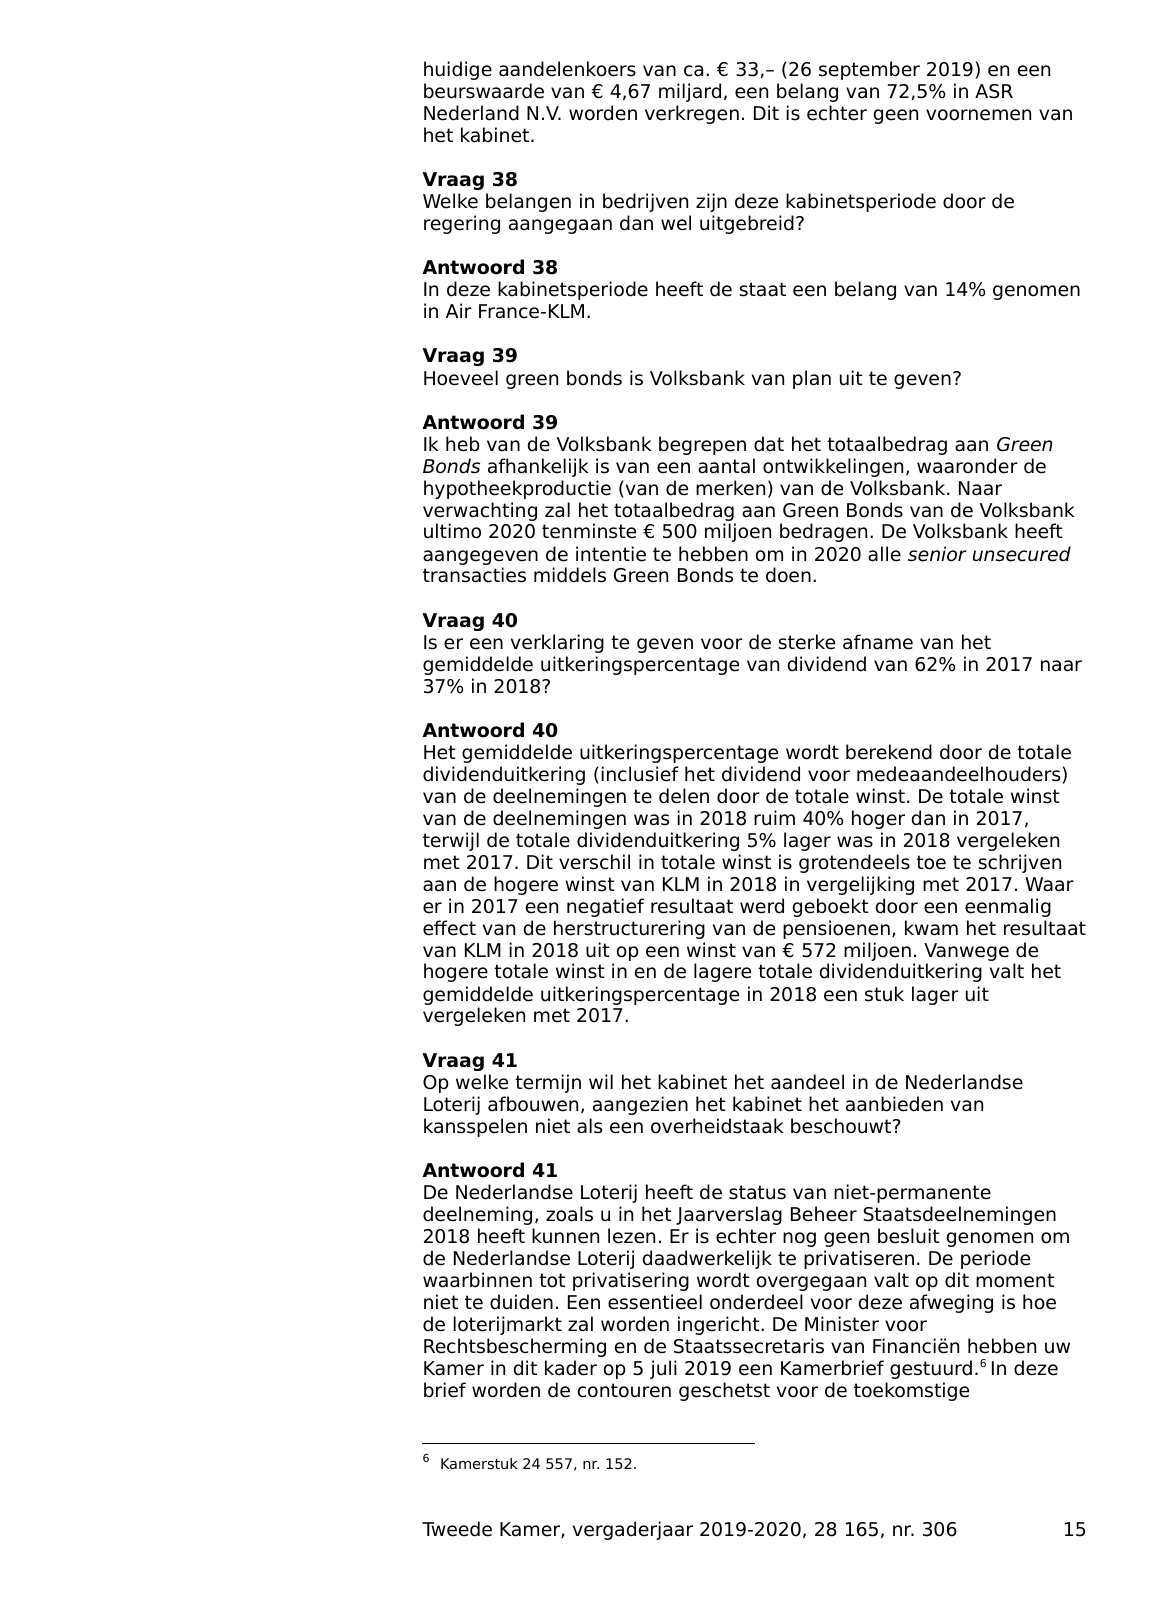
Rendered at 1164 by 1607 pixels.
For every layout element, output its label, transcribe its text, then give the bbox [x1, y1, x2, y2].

text Antwoord 39 [422, 412, 1087, 433]
text Ik heb van de Volksbank begrepen dat het totaalbedrag aan Green Bonds afhankelijk is van een aantal ontwikkelingen, waaronder de hypotheekproductie (van de merken) van de Volksbank. Naar verwachting zal het totaalbedrag aan Green Bonds van de Volksbank ultimo 2020 tenminste € 500 miljoen bedragen. De Volksbank heeft aangegeven de intentie te hebben om in 2020 alle senior unsecured transacties middels Green Bonds te doen. [422, 433, 1087, 587]
text Vraag 38 [422, 169, 1087, 191]
text Het gemiddelde uitkeringspercentage wordt berekend door de totale dividenduitkering (inclusief het dividend voor medeaandeelhouders) van de deelnemingen te delen door de totale winst. De totale winst van de deelnemingen was in 2018 ruim 40% hoger dan in 2017, terwijl de totale dividenduitkering 5% lager was in 2018 vergeleken met 2017. Dit verschil in totale winst is grotendeels toe te schrijven aan de hogere winst van KLM in 2018 in vergelijking met 2017. Waar er in 2017 een negatief resultaat werd geboekt door een eenmalig effect van de herstructurering van de pensioenen, kwam het resultaat van KLM in 2018 uit op een winst van € 572 miljoen. Vanwege de hogere totale winst in en de lagere totale dividenduitkering valt het gemiddelde uitkeringspercentage in 2018 een stuk lager uit vergeleken met 2017. [422, 742, 1087, 1027]
text In deze kabinetsperiode heeft de staat een belang van 14% genomen in Air France-KLM. [422, 279, 1087, 323]
text Hoeveel green bonds is Volksbank van plan uit te geven? [422, 367, 1087, 389]
text Antwoord 38 [422, 257, 1087, 279]
text Welke belangen in bedrijven zijn deze kabinetsperiode door de regering aangegaan dan wel uitgebreid? [422, 191, 1087, 235]
text Kamerstuk 24 557, nr. 152. [422, 1452, 1087, 1474]
text Vraag 41 [422, 1049, 1087, 1072]
text Is er een verklaring te geven voor de sterke afname van het gemiddelde uitkeringspercentage van dividend van 62% in 2017 naar 37% in 2018? [422, 632, 1087, 697]
text Vraag 40 [422, 609, 1087, 632]
text De Nederlandse Loterij heeft de status van niet-permanente deelneming, zoals u in het Jaarverslag Beheer Staatsdeelnemingen 2018 heeft kunnen lezen. Er is echter nog geen besluit genomen om de Nederlandse Loterij daadwerkelijk te privatiseren. De periode waarbinnen tot privatisering wordt overgegaan valt op dit moment niet te duiden. Een essentieel onderdeel voor deze afweging is hoe de loterijmarkt zal worden ingericht. De Minister voor Rechtsbescherming en de Staatssecretaris van Financiën hebben uw Kamer in dit kader op 5 juli 2019 een Kamerbrief gestuurd.In deze brief worden de contouren geschetst voor de toekomstige [422, 1182, 1087, 1401]
text Antwoord 41 [422, 1160, 1087, 1182]
text Op welke termijn wil het kabinet het aandeel in de Nederlandse Loterij afbouwen, aangezien het kabinet het aanbieden van kansspelen niet als een overheidstaak beschouwt? [422, 1072, 1087, 1137]
text huidige aandelenkoers van ca. € 33,– (26 september 2019) en een beurswaarde van € 4,67 miljard, een belang van 72,5% in ASR Nederland N.V. worden verkregen. Dit is echter geen voornemen van het kabinet. [422, 59, 1087, 147]
text Vraag 39 [422, 345, 1087, 367]
text Antwoord 40 [422, 720, 1087, 742]
